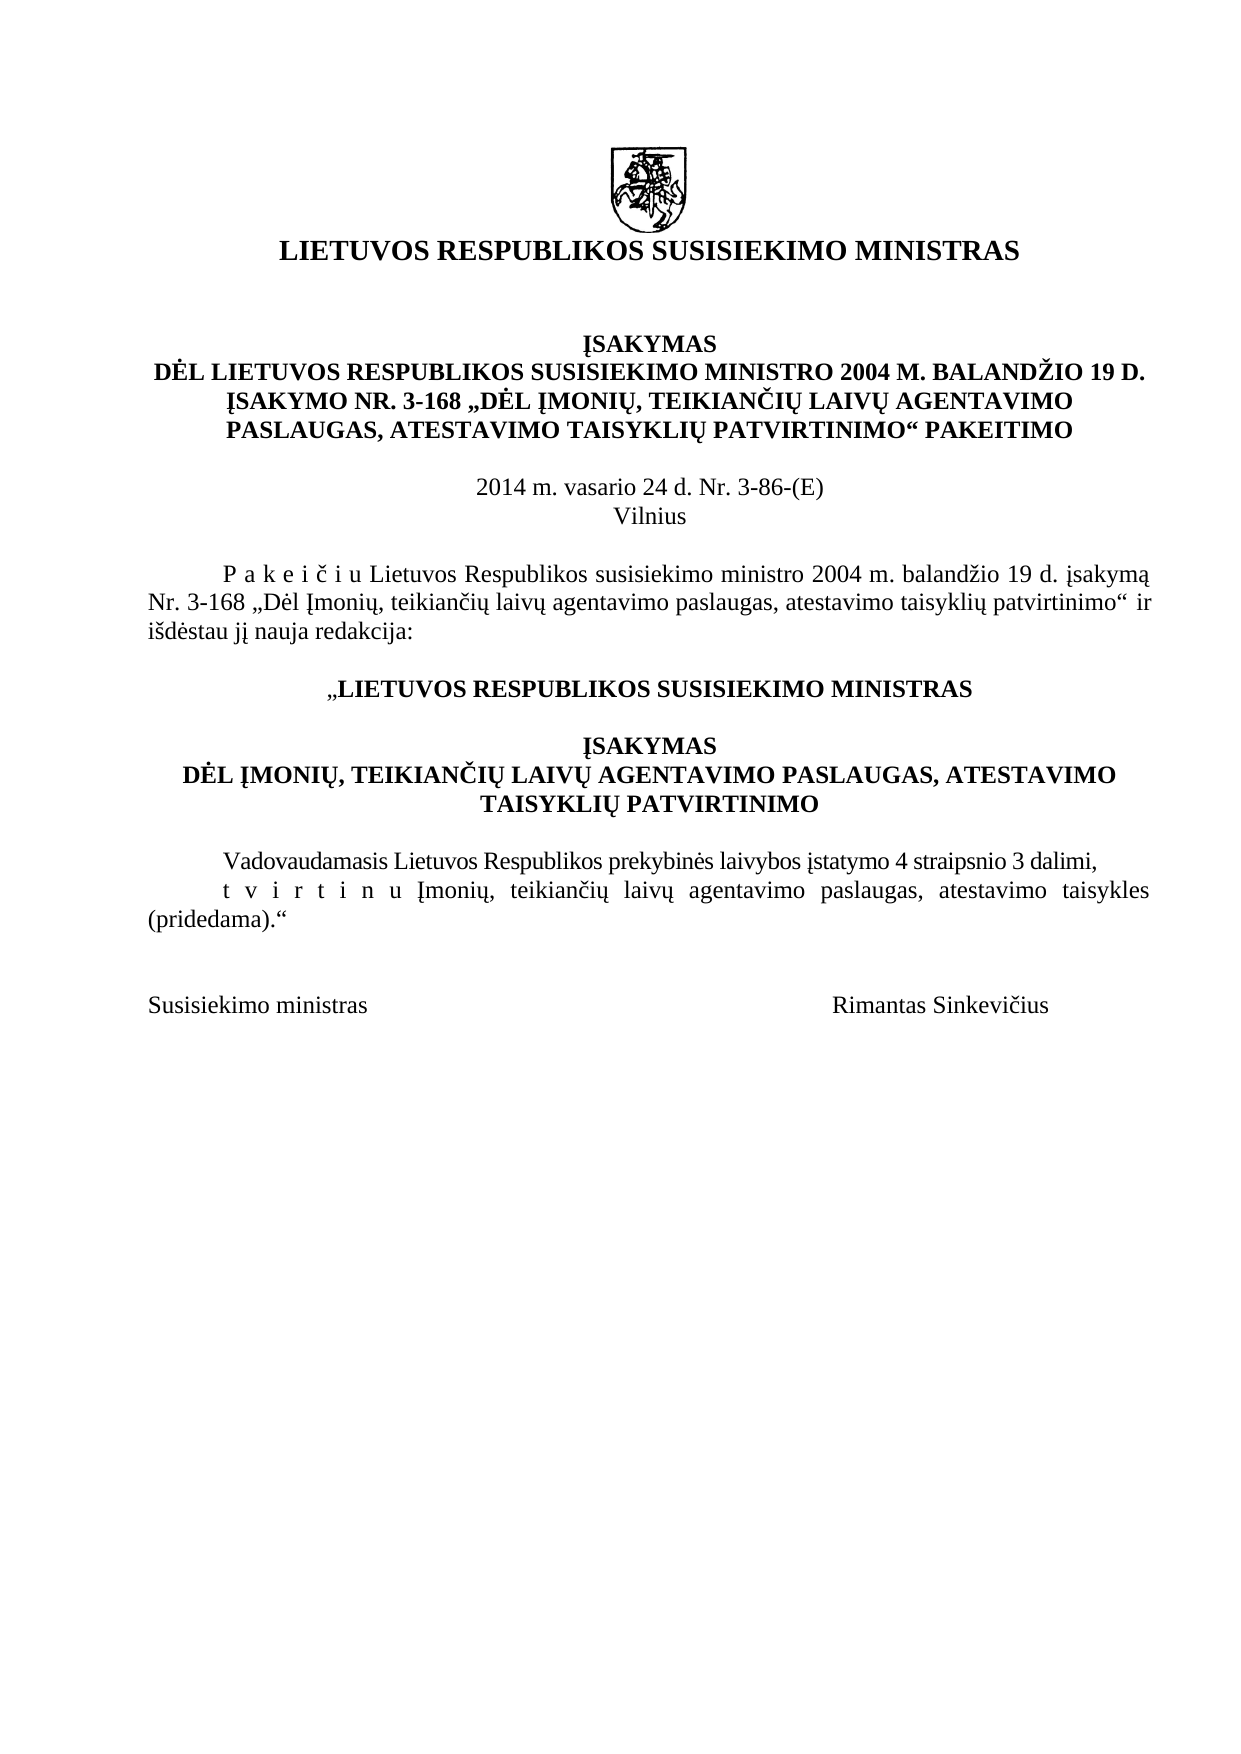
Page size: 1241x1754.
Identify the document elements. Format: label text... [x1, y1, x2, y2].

text ĮSAKYMAS [148, 329, 1152, 357]
text LIETUVOS RESPUBLIKOS SUSISIEKIMO MINISTRAS [148, 233, 1152, 266]
text t v i r t i n u Įmonių, teikiančių laivų agentavimo paslaugas, atestavimo taisykles (pridedama).“ [148, 875, 1152, 932]
text DĖL LIETUVOS RESPUBLIKOS SUSISIEKIMO MINISTRO 2004 M. BALANDŽIO 19 D. ĮSAKYMO NR. 3-168 „DĖL ĮMONIŲ, TEIKIANČIŲ LAIVŲ AGENTAVIMO PASLAUGAS, ATESTAVIMO TAISYKLIŲ PATVIRTINIMO“ PAKEITIMO [148, 357, 1152, 444]
text Vilnius [148, 501, 1152, 530]
text P a k e i č i u Lietuvos Respublikos susisiekimo ministro 2004 m. balandžio 19 d. įsakymą Nr. 3-168 „Dėl Įmonių, teikiančių laivų agentavimo paslaugas, atestavimo taisyklių patvirtinimo“ ir išdėstau jį nauja redakcija: [148, 559, 1152, 645]
text DĖL ĮMONIŲ, TEIKIANČIŲ LAIVŲ AGENTAVIMO PASLAUGAS, ATESTAVIMO TAISYKLIŲ PATVIRTINIMO [148, 760, 1152, 817]
text Susisiekimo ministras Rimantas Sinkevičius [148, 990, 1152, 1019]
text Vadovaudamasis Lietuvos Respublikos prekybinės laivybos įstatymo 4 straipsnio 3 dalimi, [148, 846, 1152, 875]
text 2014 m. vasario 24 d. Nr. 3-86-(E) [148, 472, 1152, 501]
text „LIETUVOS RESPUBLIKOS SUSISIEKIMO MINISTRAS [148, 674, 1152, 702]
text ĮSAKYMAS [148, 731, 1152, 760]
